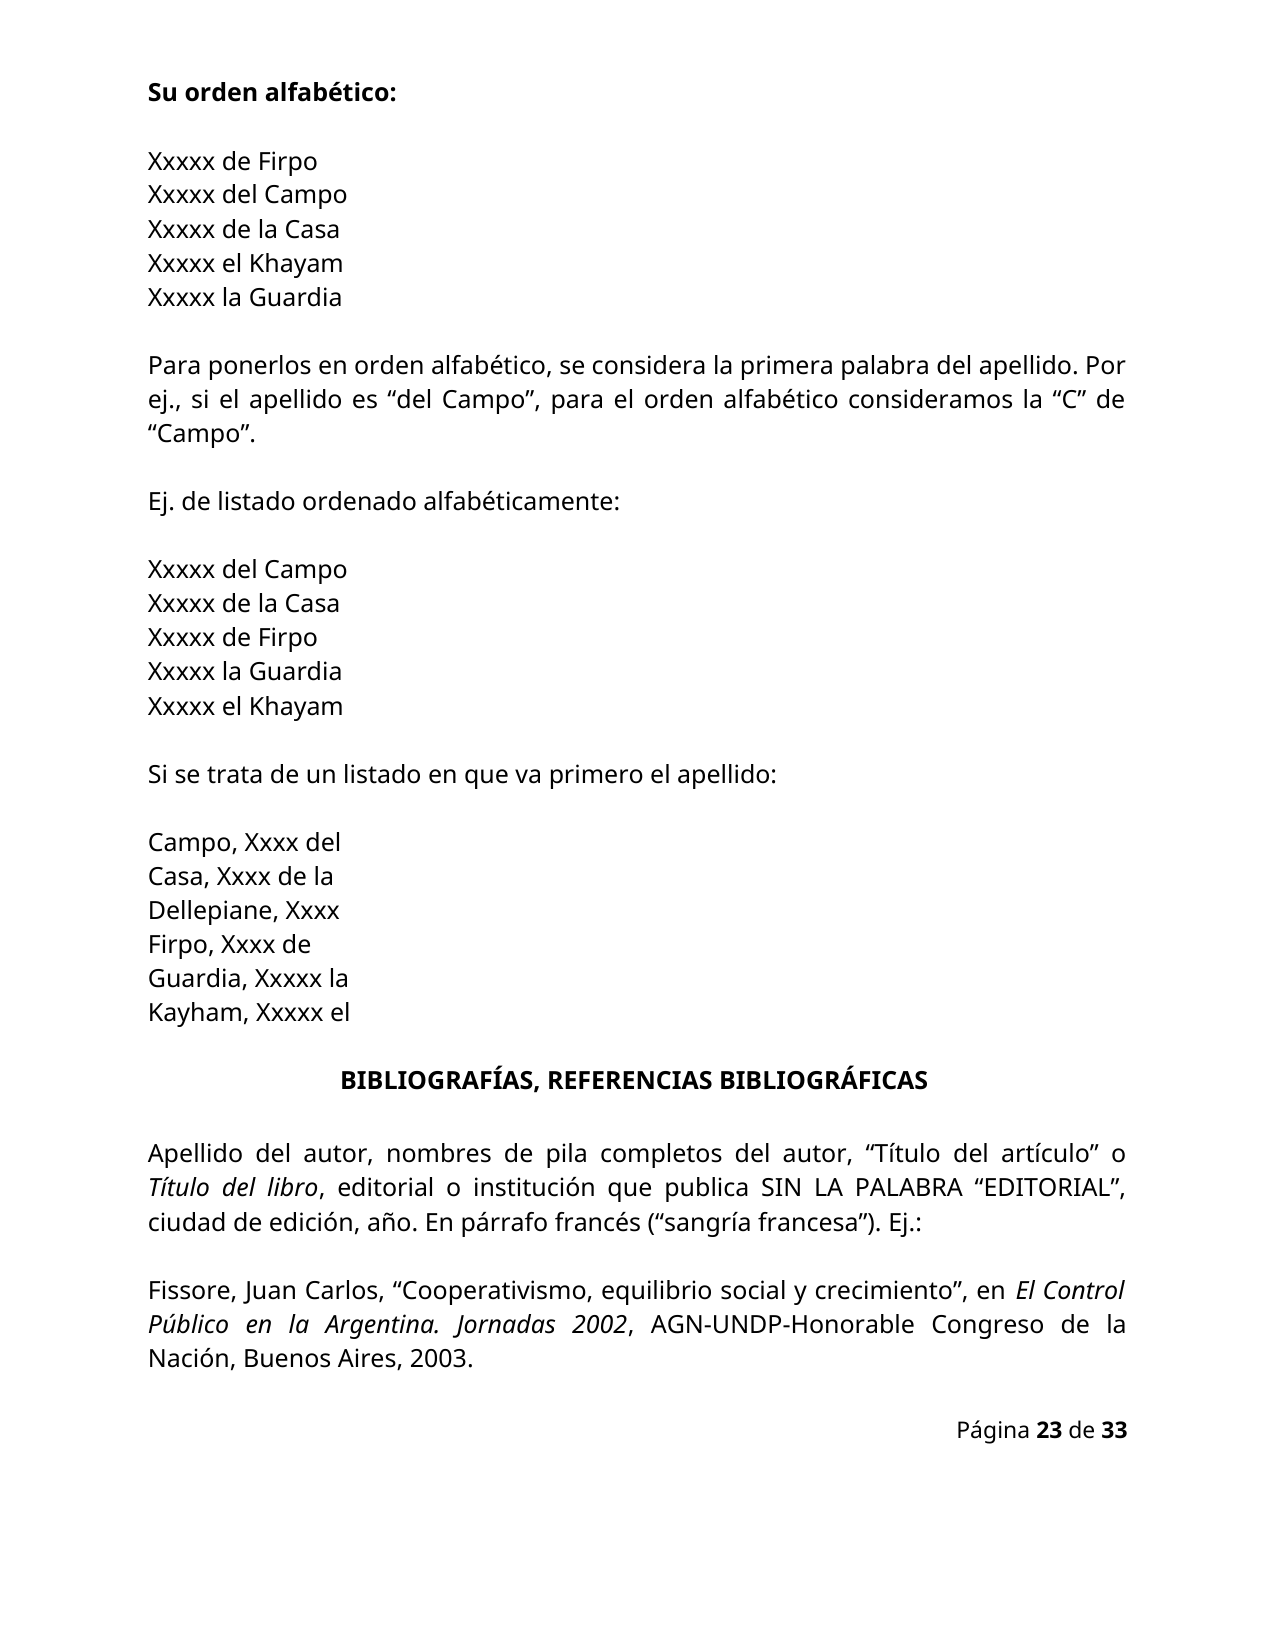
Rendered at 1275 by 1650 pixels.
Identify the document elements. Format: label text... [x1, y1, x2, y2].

text Xxxxx el Khayam [148, 245, 1127, 279]
text Para ponerlos en orden alfabético, se considera la primera palabra del apellido. Por ej., si el apellido es “del Campo”, para el orden alfabético consideramos la “C” de “Campo”. [148, 347, 1127, 450]
text Si se trata de un listado en que va primero el apellido: [148, 756, 1127, 790]
text Casa, Xxxx de la [148, 858, 1127, 892]
text Fissore, Juan Carlos, “Cooperativismo, equilibrio social y crecimiento”, en El Control Público en la Argentina. Jornadas 2002, AGN-UNDP-Honorable Congreso de la Nación, Buenos Aires, 2003. [148, 1272, 1127, 1374]
text Xxxxx la Guardia [148, 279, 1127, 313]
text Xxxxx de Firpo [148, 143, 1127, 177]
text Su orden alfabético: [148, 75, 1127, 109]
text Xxxxx la Guardia [148, 654, 1127, 688]
text Xxxxx el Khayam [148, 688, 1127, 722]
text Apellido del autor, nombres de pila completos del autor, “Título del artículo” o Título del libro, editorial o institución que publica SIN LA PALABRA “EDITORIAL”, ciudad de edición, año. En párrafo francés (“sangría francesa”). Ej.: [148, 1136, 1127, 1238]
text Xxxxx de Firpo [148, 620, 1127, 654]
text Xxxxx de la Casa [148, 586, 1127, 620]
text BIBLIOGRAFÍAS, REFERENCIAS BIBLIOGRÁFICAS [148, 1063, 1127, 1097]
text Ej. de listado ordenado alfabéticamente: [148, 484, 1127, 518]
text Guardia, Xxxxx la [148, 961, 1127, 995]
text Xxxxx de la Casa [148, 211, 1127, 245]
text Firpo, Xxxx de [148, 927, 1127, 961]
text Campo, Xxxx del [148, 824, 1127, 858]
text Dellepiane, Xxxx [148, 892, 1127, 927]
text Kayham, Xxxxx el [148, 995, 1127, 1029]
text Xxxxx del Campo [148, 552, 1127, 586]
text Xxxxx del Campo [148, 177, 1127, 211]
